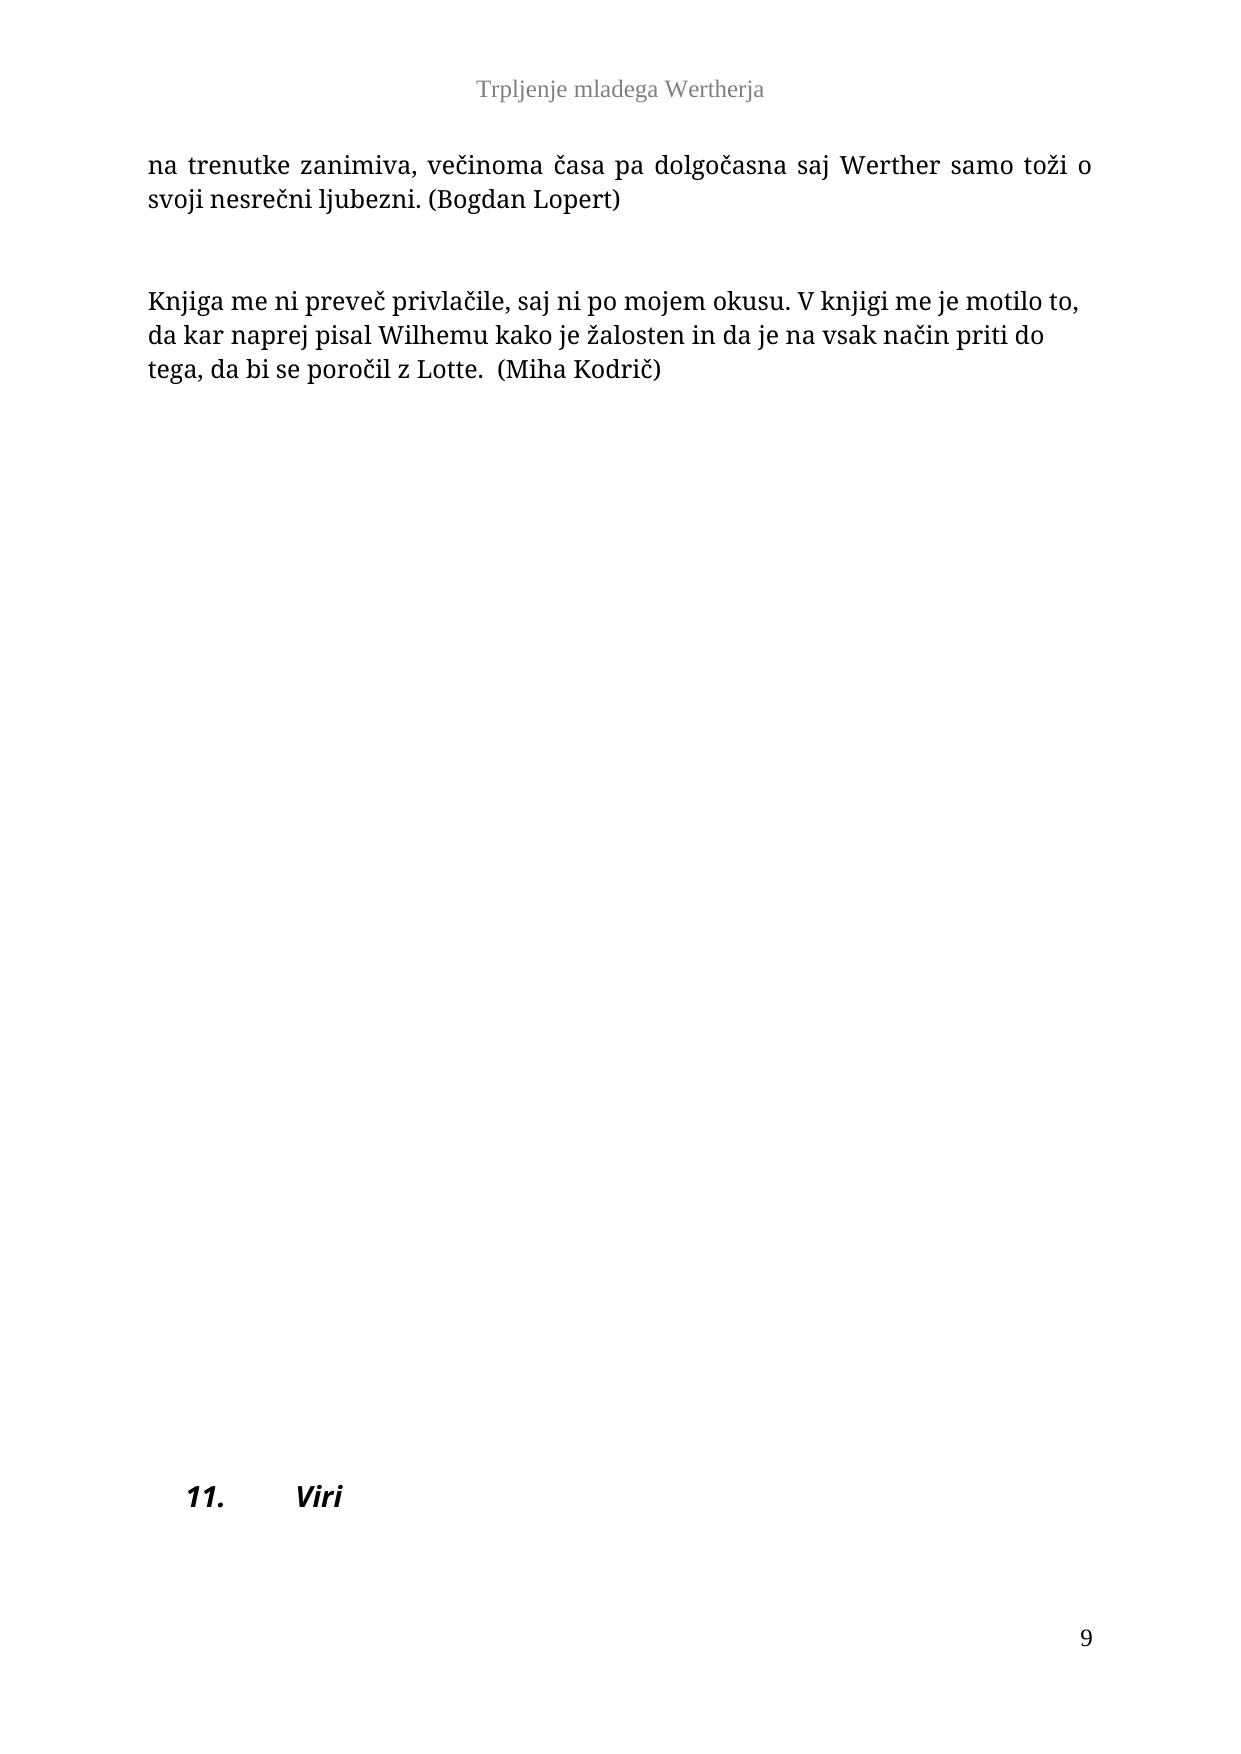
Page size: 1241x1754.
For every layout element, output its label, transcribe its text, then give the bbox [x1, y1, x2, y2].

text Knjiga me ni preveč privlačile, saj ni po mojem okusu. V knjigi me je motilo to, da kar naprej pisal Wilhemu kako je žalosten in da je na vsak način priti do tega, da bi se poročil z Lotte. (Miha Kodrič) [148, 284, 1093, 386]
text na trenutke zanimiva, večinoma časa pa dolgočasna saj Werther samo toži o svoji nesrečni ljubezni. (Bogdan Lopert) [148, 148, 1093, 216]
list Viri [185, 1476, 1093, 1516]
